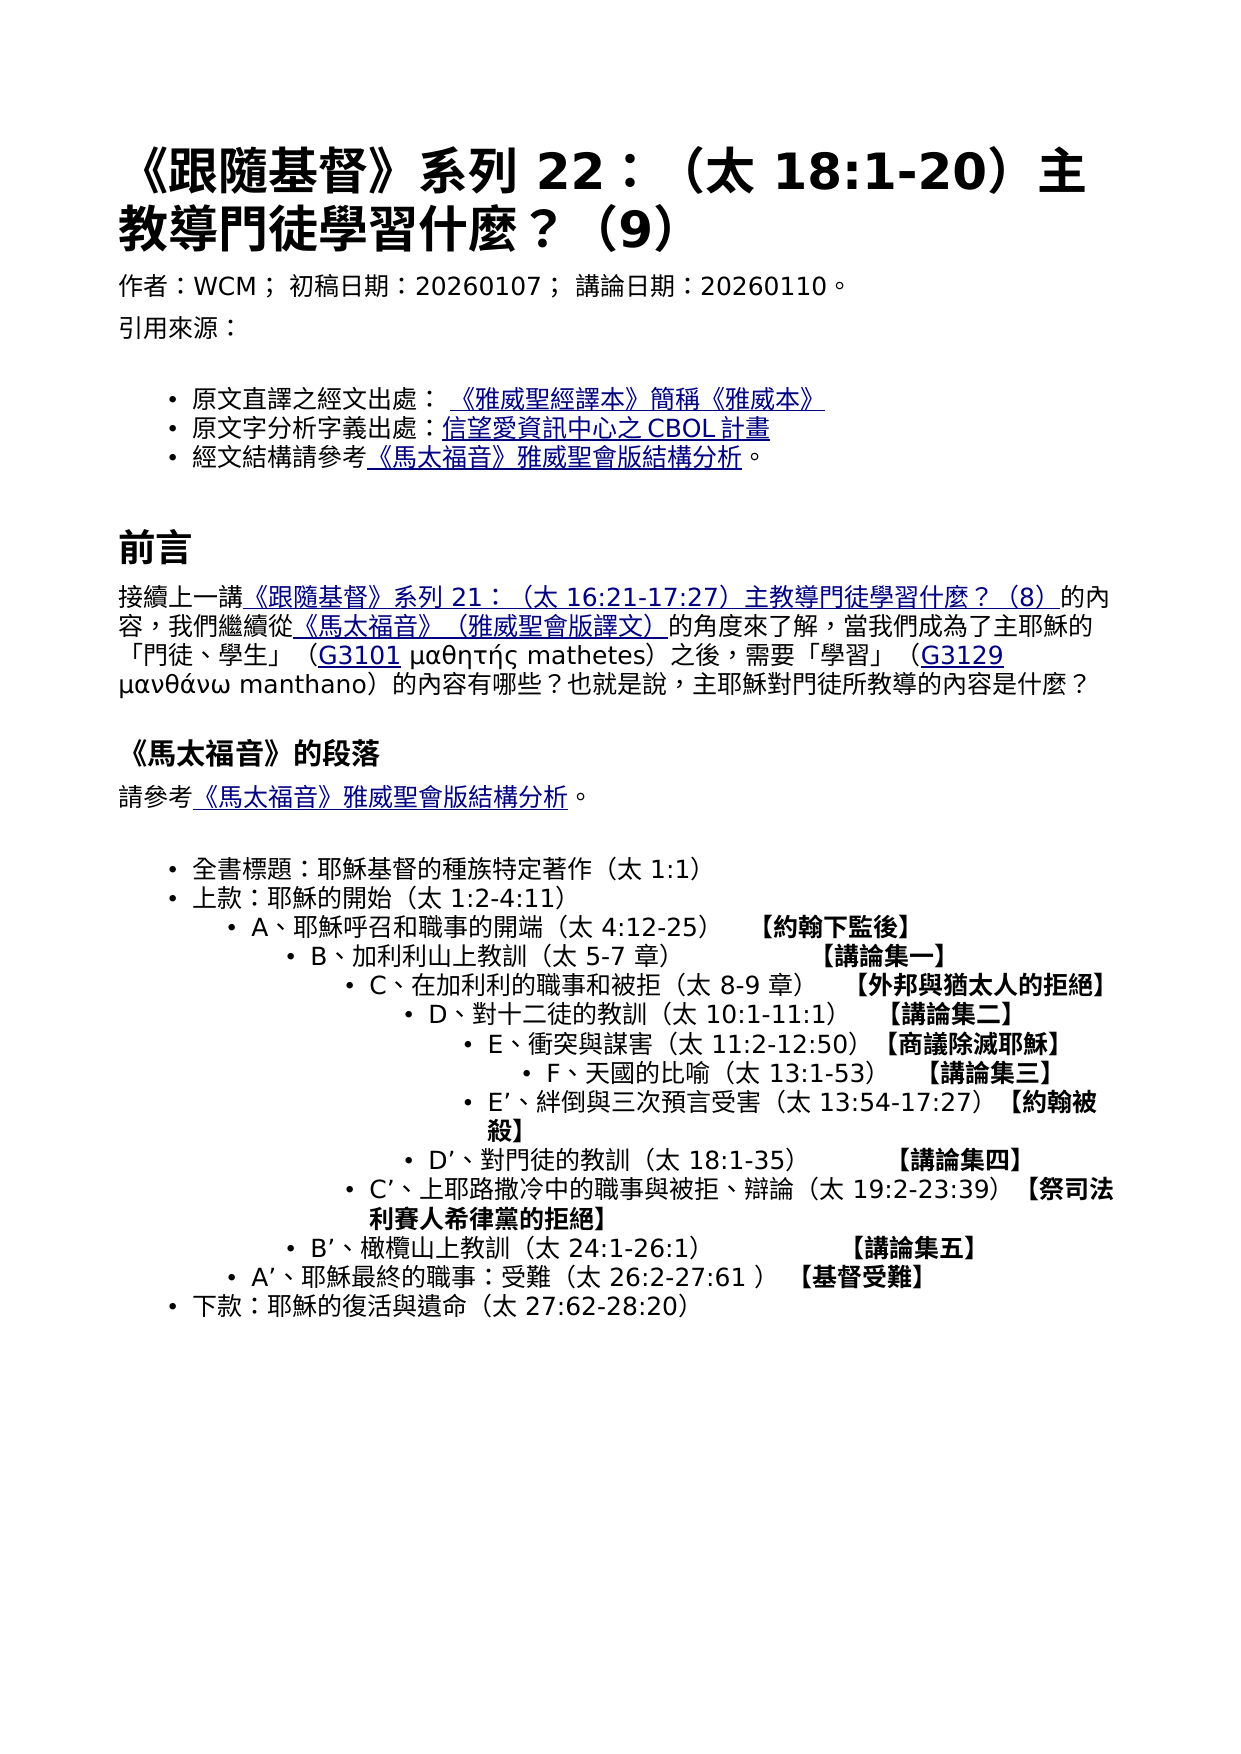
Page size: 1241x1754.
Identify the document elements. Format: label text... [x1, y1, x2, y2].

text 接續上一講《跟隨基督》系列 21：（太 16:21-17:27）主教導門徒學習什麼？（8）的內容，我們繼續從《馬太福音》（雅威聖會版譯文）的角度來了解，當我們成為了主耶穌的「門徒、學生」（G3101 μαθητής mathetes）之後，需要「學習」（G3129 μανθάνω manthano）的內容有哪些？也就是說，主耶穌對門徒所教導的內容是什麼？ [118, 583, 1122, 700]
list C’、上耶路撒冷中的職事與被拒、辯論（太 19:2-23:39）【祭司法利賽人希律黨的拒絕】 [354, 1176, 1122, 1234]
list E、衝突與謀害（太 11:2-12:50）【商議除滅耶穌】 [472, 1030, 1122, 1059]
list 原文字分析字義出處：信望愛資訊中心之CBOL計畫 [177, 414, 1122, 443]
list A’、耶穌最終的職事：受難（太 26:2-27:61 ） 【基督受難】 [236, 1263, 1122, 1292]
text 作者：WCM； 初稿日期：20260107； 講論日期：20260110。 [118, 272, 1122, 301]
list 上款：耶穌的開始（太 1:2-4:11） [177, 884, 1122, 913]
subtitle 前言 [118, 527, 1122, 571]
text 請參考《馬太福音》雅威聖會版結構分析。 [118, 784, 1122, 813]
list C、在加利利的職事和被拒（太 8-9 章） 【外邦與猶太人的拒絕】 [354, 971, 1122, 1001]
subtitle 《跟隨基督》系列 22：（太 18:1-20）主教導門徒學習什麼？（9） [118, 143, 1122, 259]
list 全書標題：耶穌基督的種族特定著作（太 1:1） [177, 855, 1122, 884]
list B、加利利山上教訓（太 5-7 章） 【講論集一】 [295, 942, 1122, 971]
list 原文直譯之經文出處： 《雅威聖經譯本》簡稱《雅威本》 [177, 385, 1122, 414]
list D’、對門徒的教訓（太 18:1-35） 【講論集四】 [413, 1146, 1122, 1176]
list E’、絆倒與三次預言受害（太 13:54-17:27）【約翰被殺】 [472, 1088, 1122, 1146]
list 下款：耶穌的復活與遺命（太 27:62-28:20） [177, 1292, 1122, 1321]
list B’、橄欖山上教訓（太 24:1-26:1） 【講論集五】 [295, 1234, 1122, 1263]
list A、耶穌呼召和職事的開端（太 4:12-25） 【約翰下監後】 [236, 913, 1122, 942]
list D、對十二徒的教訓（太 10:1-11:1） 【講論集二】 [413, 1001, 1122, 1030]
list F、天國的比喻（太 13:1-53） 【講論集三】 [531, 1059, 1122, 1088]
text 引用來源： [118, 314, 1122, 343]
subtitle 《馬太福音》的段落 [118, 737, 1122, 771]
list 經文結構請參考《馬太福音》雅威聖會版結構分析。 [177, 443, 1122, 472]
